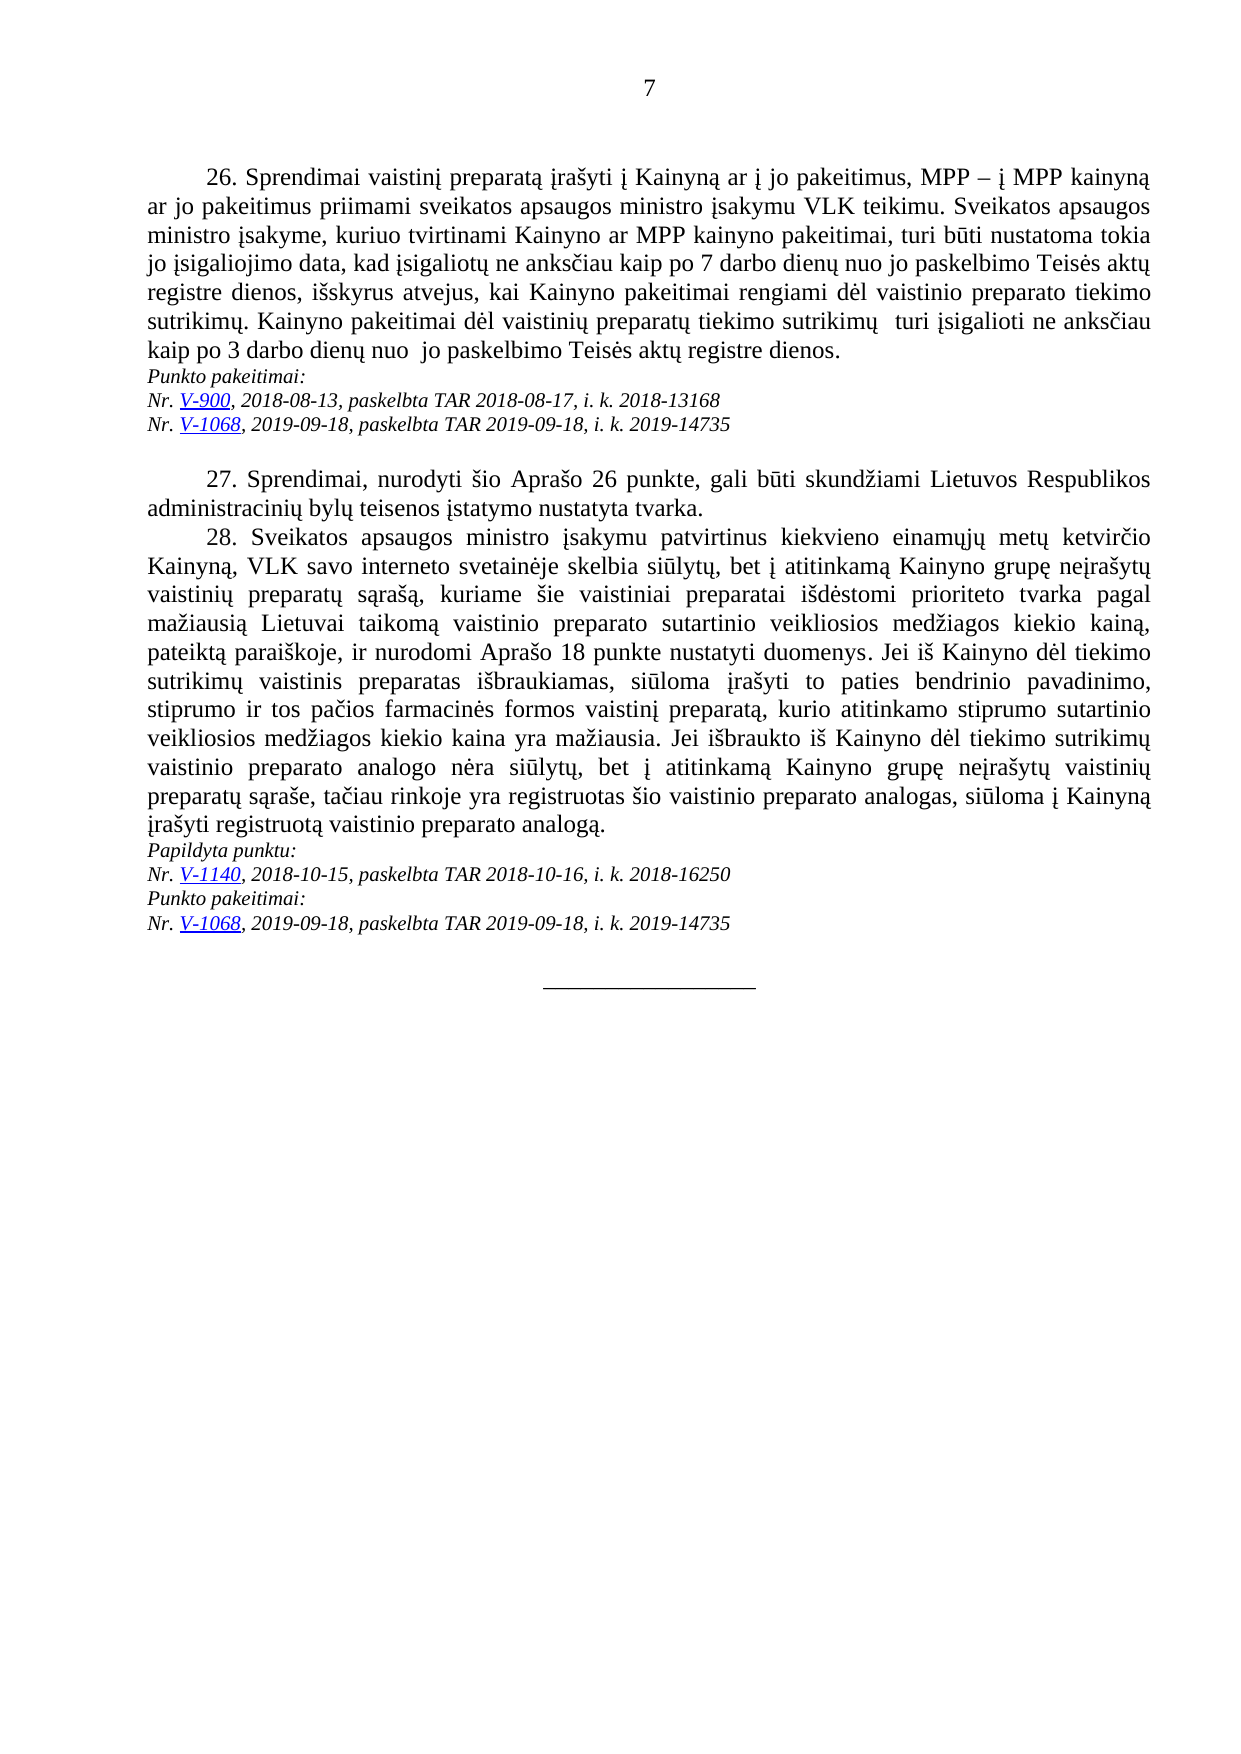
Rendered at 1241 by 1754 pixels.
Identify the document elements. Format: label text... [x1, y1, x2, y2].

text Punkto pakeitimai: [147, 363, 1152, 388]
text Punkto pakeitimai: [147, 886, 1152, 910]
text Nr. V-1068, 2019-09-18, paskelbta TAR 2019-09-18, i. k. 2019-14735 [147, 910, 1152, 934]
text 26. Sprendimai vaistinį preparatą įrašyti į Kainyną ar į jo pakeitimus, MPP – į MPP kainyną ar jo pakeitimus priimami sveikatos apsaugos ministro įsakymu VLK teikimu. Sveikatos apsaugos ministro įsakyme, kuriuo tvirtinami Kainyno ar MPP kainyno pakeitimai, turi būti nustatoma tokia jo įsigaliojimo data, kad įsigaliotų ne anksčiau kaip po 7 darbo dienų nuo jo paskelbimo Teisės aktų registre dienos, išskyrus atvejus, kai Kainyno pakeitimai rengiami dėl vaistinio preparato tiekimo sutrikimų. Kainyno pakeitimai dėl vaistinių preparatų tiekimo sutrikimų turi įsigalioti ne anksčiau kaip po 3 darbo dienų nuo jo paskelbimo Teisės aktų registre dienos. [147, 162, 1152, 363]
text _________________ [147, 963, 1152, 992]
text Nr. V-1140, 2018-10-15, paskelbta TAR 2018-10-16, i. k. 2018-16250 [147, 862, 1152, 886]
text Nr. V-1068, 2019-09-18, paskelbta TAR 2019-09-18, i. k. 2019-14735 [147, 412, 1152, 436]
text 28. Sveikatos apsaugos ministro įsakymu patvirtinus kiekvieno einamųjų metų ketvirčio Kainyną, VLK savo interneto svetainėje skelbia siūlytų, bet į atitinkamą Kainyno grupę neįrašytų vaistinių preparatų sąrašą, kuriame šie vaistiniai preparatai išdėstomi prioriteto tvarka pagal mažiausią Lietuvai taikomą vaistinio preparato sutartinio veikliosios medžiagos kiekio kainą, pateiktą paraiškoje, ir nurodomi Aprašo 18 punkte nustatyti duomenys. Jei iš Kainyno dėl tiekimo sutrikimų vaistinis preparatas išbraukiamas, siūloma įrašyti to paties bendrinio pavadinimo, stiprumo ir tos pačios farmacinės formos vaistinį preparatą, kurio atitinkamo stiprumo sutartinio veikliosios medžiagos kiekio kaina yra mažiausia. Jei išbraukto iš Kainyno dėl tiekimo sutrikimų vaistinio preparato analogo nėra siūlytų, bet į atitinkamą Kainyno grupę neįrašytų vaistinių preparatų sąraše, tačiau rinkoje yra registruotas šio vaistinio preparato analogas, siūloma į Kainyną įrašyti registruotą vaistinio preparato analogą. [147, 522, 1152, 838]
text 27. Sprendimai, nurodyti šio Aprašo 26 punkte, gali būti skundžiami Lietuvos Respublikos administracinių bylų teisenos įstatymo nustatyta tvarka. [147, 464, 1152, 522]
text Papildyta punktu: [147, 838, 1152, 862]
text Nr. V-900, 2018-08-13, paskelbta TAR 2018-08-17, i. k. 2018-13168 [147, 388, 1152, 412]
